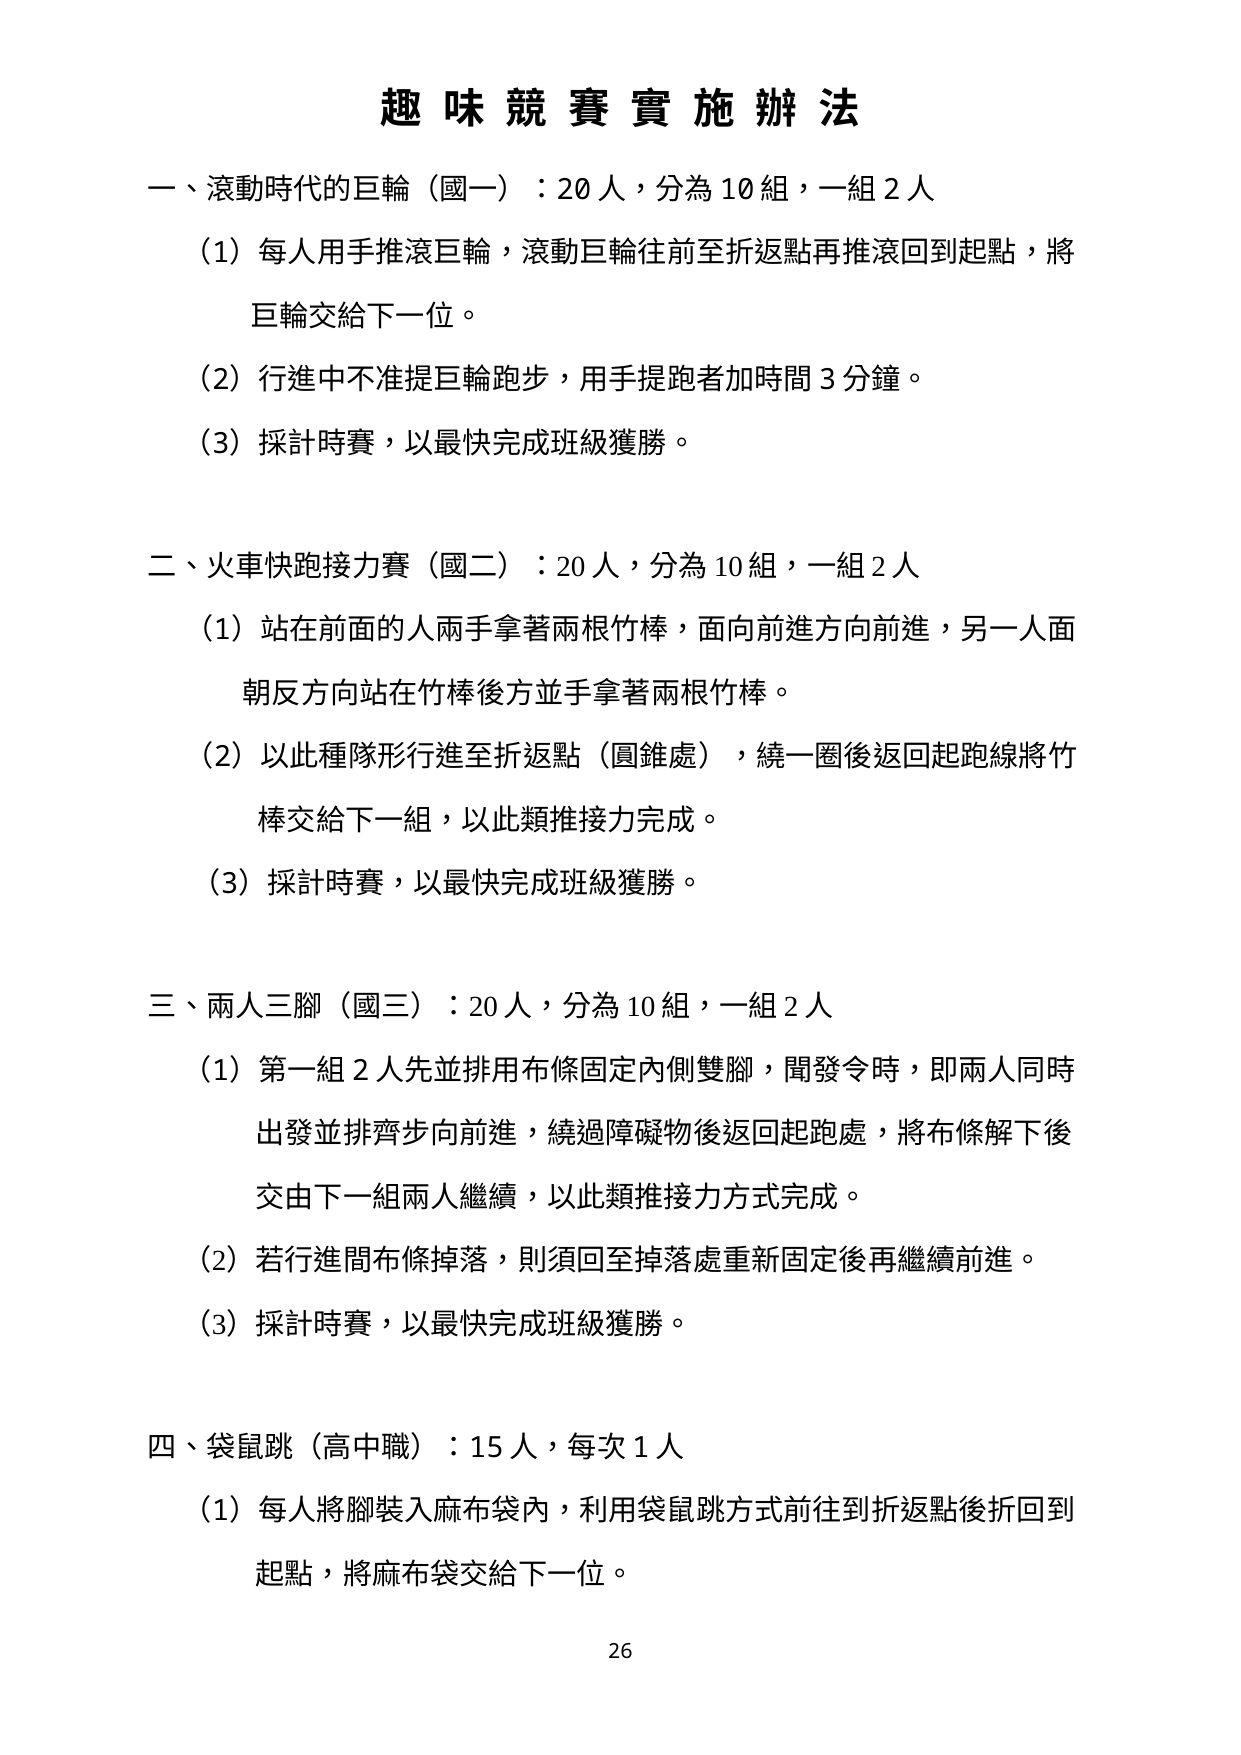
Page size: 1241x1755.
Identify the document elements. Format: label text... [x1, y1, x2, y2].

text （2）以此種隊形行進至折返點（圓錐處），繞一圈後返回起跑線將竹棒交給下一組，以此類推接力完成。 [184, 733, 1093, 839]
text 三、兩人三腳（國三）：20人，分為10組，一組2人 [148, 983, 1093, 1025]
text （1）每人用手推滾巨輪，滾動巨輪往前至折返點再推滾回到起點，將巨輪交給下一位。 [148, 229, 1093, 335]
text （3）採計時賽，以最快完成班級獲勝。 [148, 419, 1093, 462]
text （2）若行進間布條掉落，則須回至掉落處重新固定後再繼續前進。 [182, 1237, 1093, 1279]
text （1）第一組2人先並排用布條固定內側雙腳，聞發令時，即兩人同時出發並排齊步向前進，繞過障礙物後返回起跑處，將布條解下後交由下一組兩人繼續，以此類推接力方式完成。 [182, 1046, 1093, 1216]
text （1）站在前面的人兩手拿著兩根竹棒，面向前進方向前進，另一人面朝反方向站在竹棒後方並手拿著兩根竹棒。 [184, 606, 1093, 712]
text 趣 味 競 賽 實 施 辦 法 [148, 75, 1093, 135]
text 二、火車快跑接力賽（國二）：20人，分為10組，一組2人 [148, 542, 1093, 585]
text （3）採計時賽，以最快完成班級獲勝。 [182, 1300, 1093, 1342]
text 四、袋鼠跳（高中職）：15人，每次1人 [148, 1423, 1093, 1466]
text （3）採計時賽，以最快完成班級獲勝。 [148, 860, 1093, 902]
text （1）每人將腳裝入麻布袋內，利用袋鼠跳方式前往到折返點後折回到起點，將麻布袋交給下一位。 [182, 1487, 1093, 1592]
text 一、滾動時代的巨輪（國一）：20人，分為10組，一組2人 [148, 165, 1093, 208]
text （2）行進中不准提巨輪跑步，用手提跑者加時間3分鐘。 [148, 356, 1093, 398]
